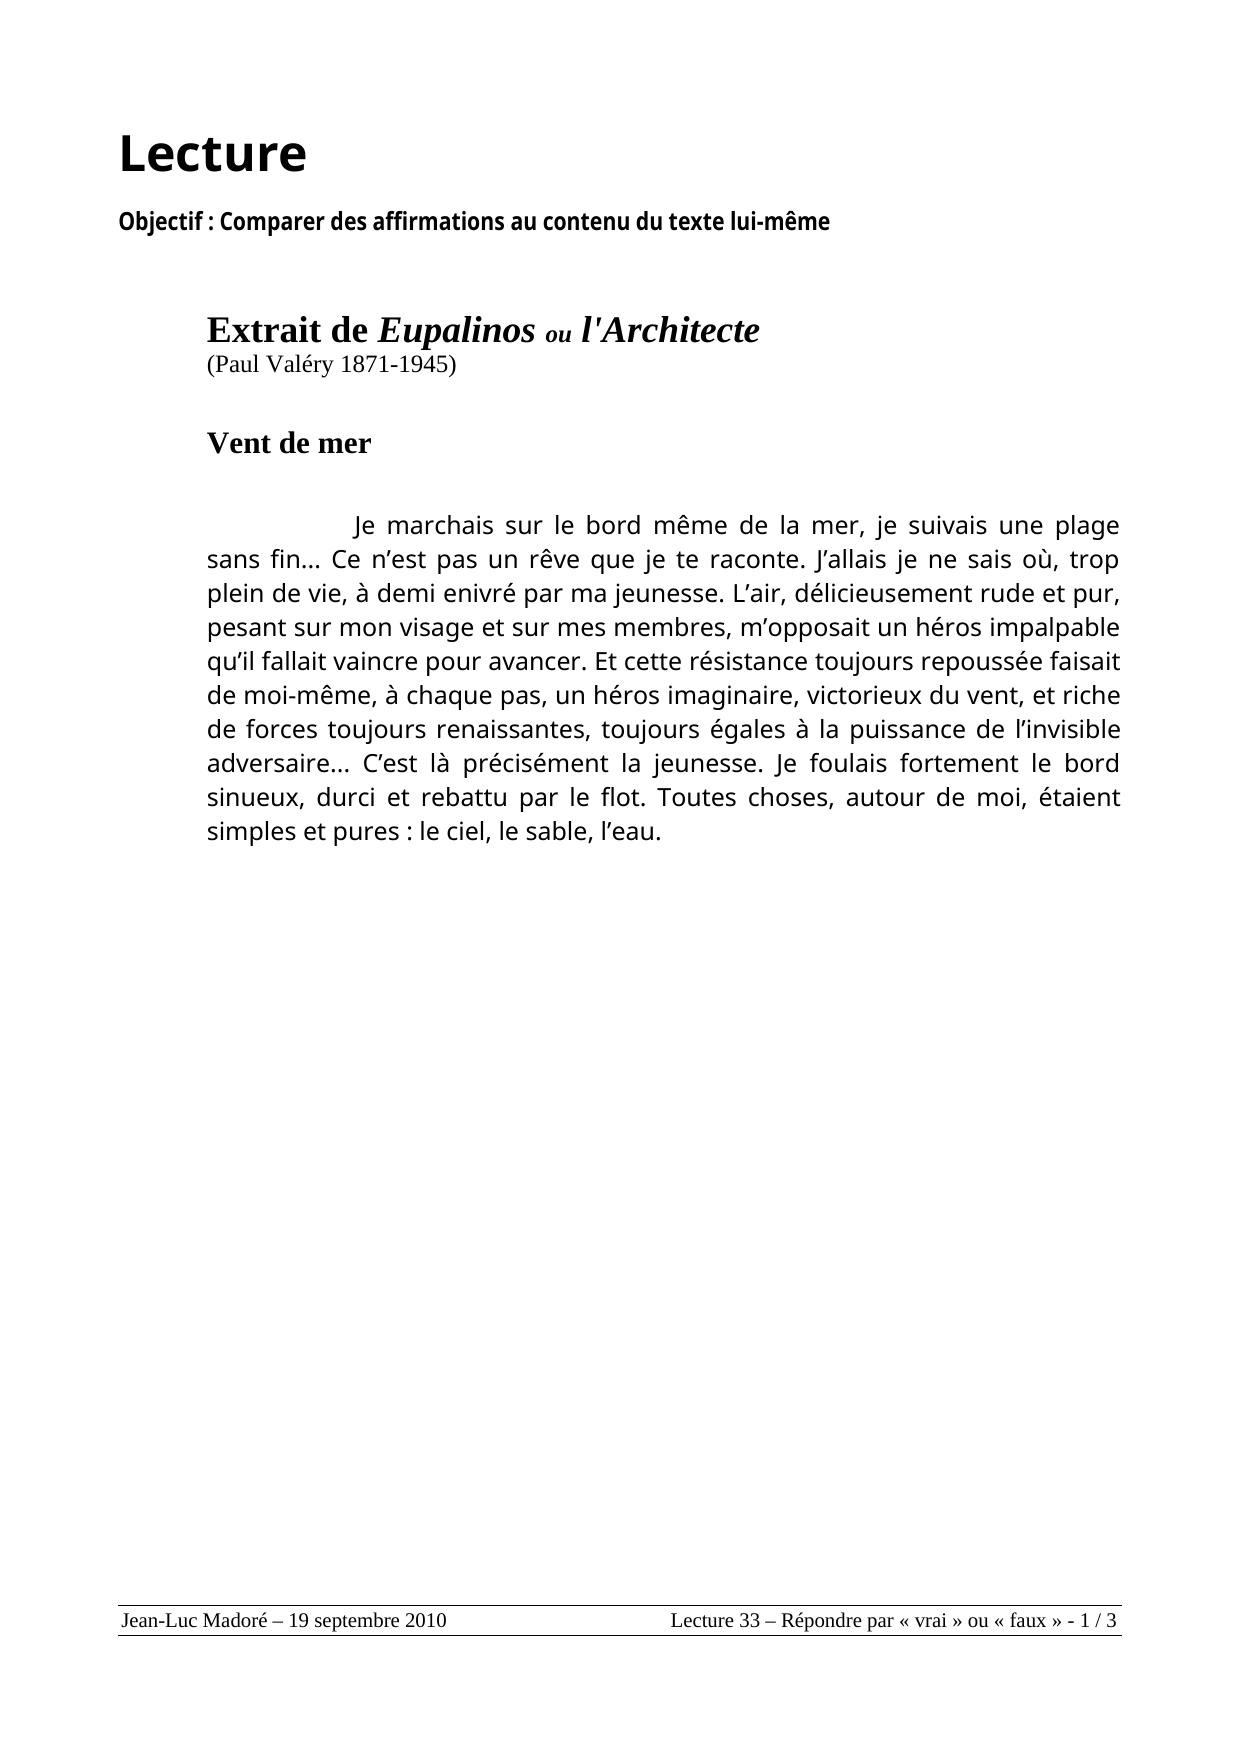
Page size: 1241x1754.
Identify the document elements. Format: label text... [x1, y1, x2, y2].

text Vent de mer [207, 425, 1122, 460]
text (Paul Valéry 1871-1945) [207, 350, 1122, 378]
text Je marchais sur le bord même de la mer, je suivais une plage sans fin... Ce n’est pas un rêve que je te raconte. J’allais je ne sais où, trop plein de vie, à demi enivré par ma jeunesse. L’air, délicieusement rude et pur, pesant sur mon visage et sur mes membres, m’opposait un héros impalpable qu’il fallait vaincre pour avancer. Et cette résistance toujours repoussée faisait de moi-même, à chaque pas, un héros imaginaire, victorieux du vent, et riche de forces toujours renaissantes, toujours égales à la puissance de l’invisible adversaire... C’est là précisément la jeunesse. Je foulais fortement le bord sinueux, durci et rebattu par le flot. Toutes choses, autour de moi, étaient simples et pures : le ciel, le sable, l’eau. [207, 507, 1122, 848]
text Extrait de Eupalinos ou l'Architecte [207, 309, 1122, 350]
text Objectif : Comparer des affirmations au contenu du texte lui-même [118, 204, 1122, 238]
text Lecture [118, 118, 1122, 186]
